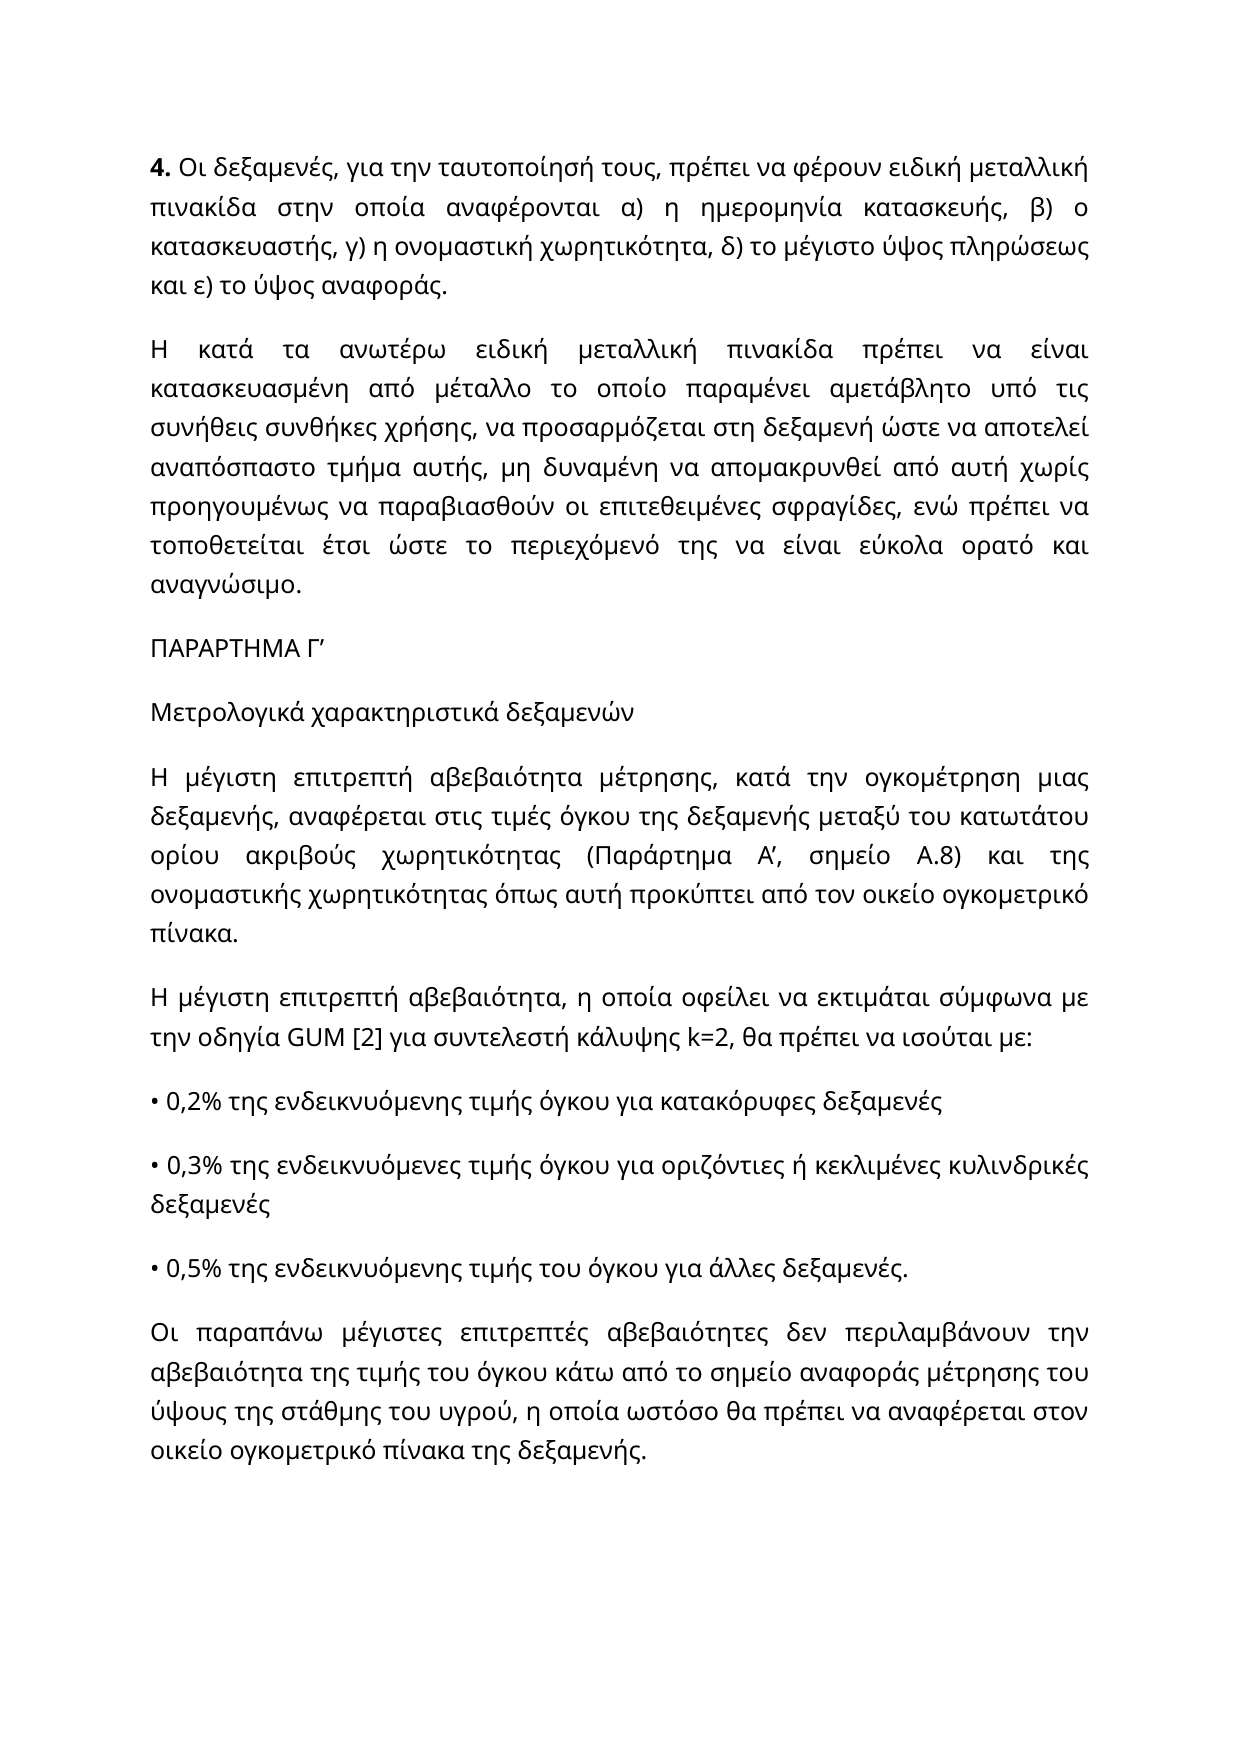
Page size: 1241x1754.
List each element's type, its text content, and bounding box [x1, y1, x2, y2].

text Η μέγιστη επιτρεπτή αβεβαιότητα μέτρησης, κατά την ογκομέτρηση μιας δεξαμενής, αναφέρεται στις τιμές όγκου της δεξαμενής μεταξύ του κατωτάτου ορίου ακριβούς χωρητικότητας (Παράρτημα Α’, σημείο Α.8) και της ονομαστικής χωρητικότητας όπως αυτή προκύπτει από τον οικείο ογκομετρικό πίνακα. [150, 759, 1090, 950]
text Η μέγιστη επιτρεπτή αβεβαιότητα, η οποία οφείλει να εκτιμάται σύμφωνα με την οδηγία GUM [2] για συντελεστή κάλυψης k=2, θα πρέπει να ισούται με: [150, 980, 1090, 1053]
text • 0,2% της ενδεικνυόμενης τιμής όγκου για κατακόρυφες δεξαμενές [150, 1083, 1090, 1117]
text 4. Οι δεξαμενές, για την ταυτοποίησή τους, πρέπει να φέρουν ειδική μεταλλική πινακίδα στην οποία αναφέρονται α) η ημερομηνία κατασκευής, β) ο κατασκευαστής, γ) η ονομαστική χωρητικότητα, δ) το μέγιστο ύψος πληρώσεως και ε) το ύψος αναφοράς. [150, 150, 1090, 302]
text • 0,3% της ενδεικνυόμενες τιμής όγκου για οριζόντιες ή κεκλιμένες κυλινδρικές δεξαμενές [150, 1147, 1090, 1221]
text Η κατά τα ανωτέρω ειδική μεταλλική πινακίδα πρέπει να είναι κατασκευασμένη από μέταλλο το οποίο παραμένει αμετάβλητο υπό τις συνήθεις συνθήκες χρήσης, να προσαρμόζεται στη δεξαμενή ώστε να αποτελεί αναπόσπαστο τμήμα αυτής, μη δυναμένη να απομακρυνθεί από αυτή χωρίς προηγουμένως να παραβιασθούν οι επιτεθειμένες σφραγίδες, ενώ πρέπει να τοποθετείται έτσι ώστε το περιεχόμενό της να είναι εύκολα ορατό και αναγνώσιμο. [150, 332, 1090, 601]
text Μετρολογικά χαρακτηριστικά δεξαμενών [150, 695, 1090, 729]
text ΠΑΡΑΡΤΗΜΑ Γ’ [150, 631, 1090, 665]
text Οι παραπάνω μέγιστες επιτρεπτές αβεβαιότητες δεν περιλαμβάνουν την αβεβαιότητα της τιμής του όγκου κάτω από το σημείο αναφοράς μέτρησης του ύψους της στάθμης του υγρού, η οποία ωστόσο θα πρέπει να αναφέρεται στον οικείο ογκομετρικό πίνακα της δεξαμενής. [150, 1315, 1090, 1467]
text • 0,5% της ενδεικνυόμενης τιμής του όγκου για άλλες δεξαμενές. [150, 1251, 1090, 1285]
